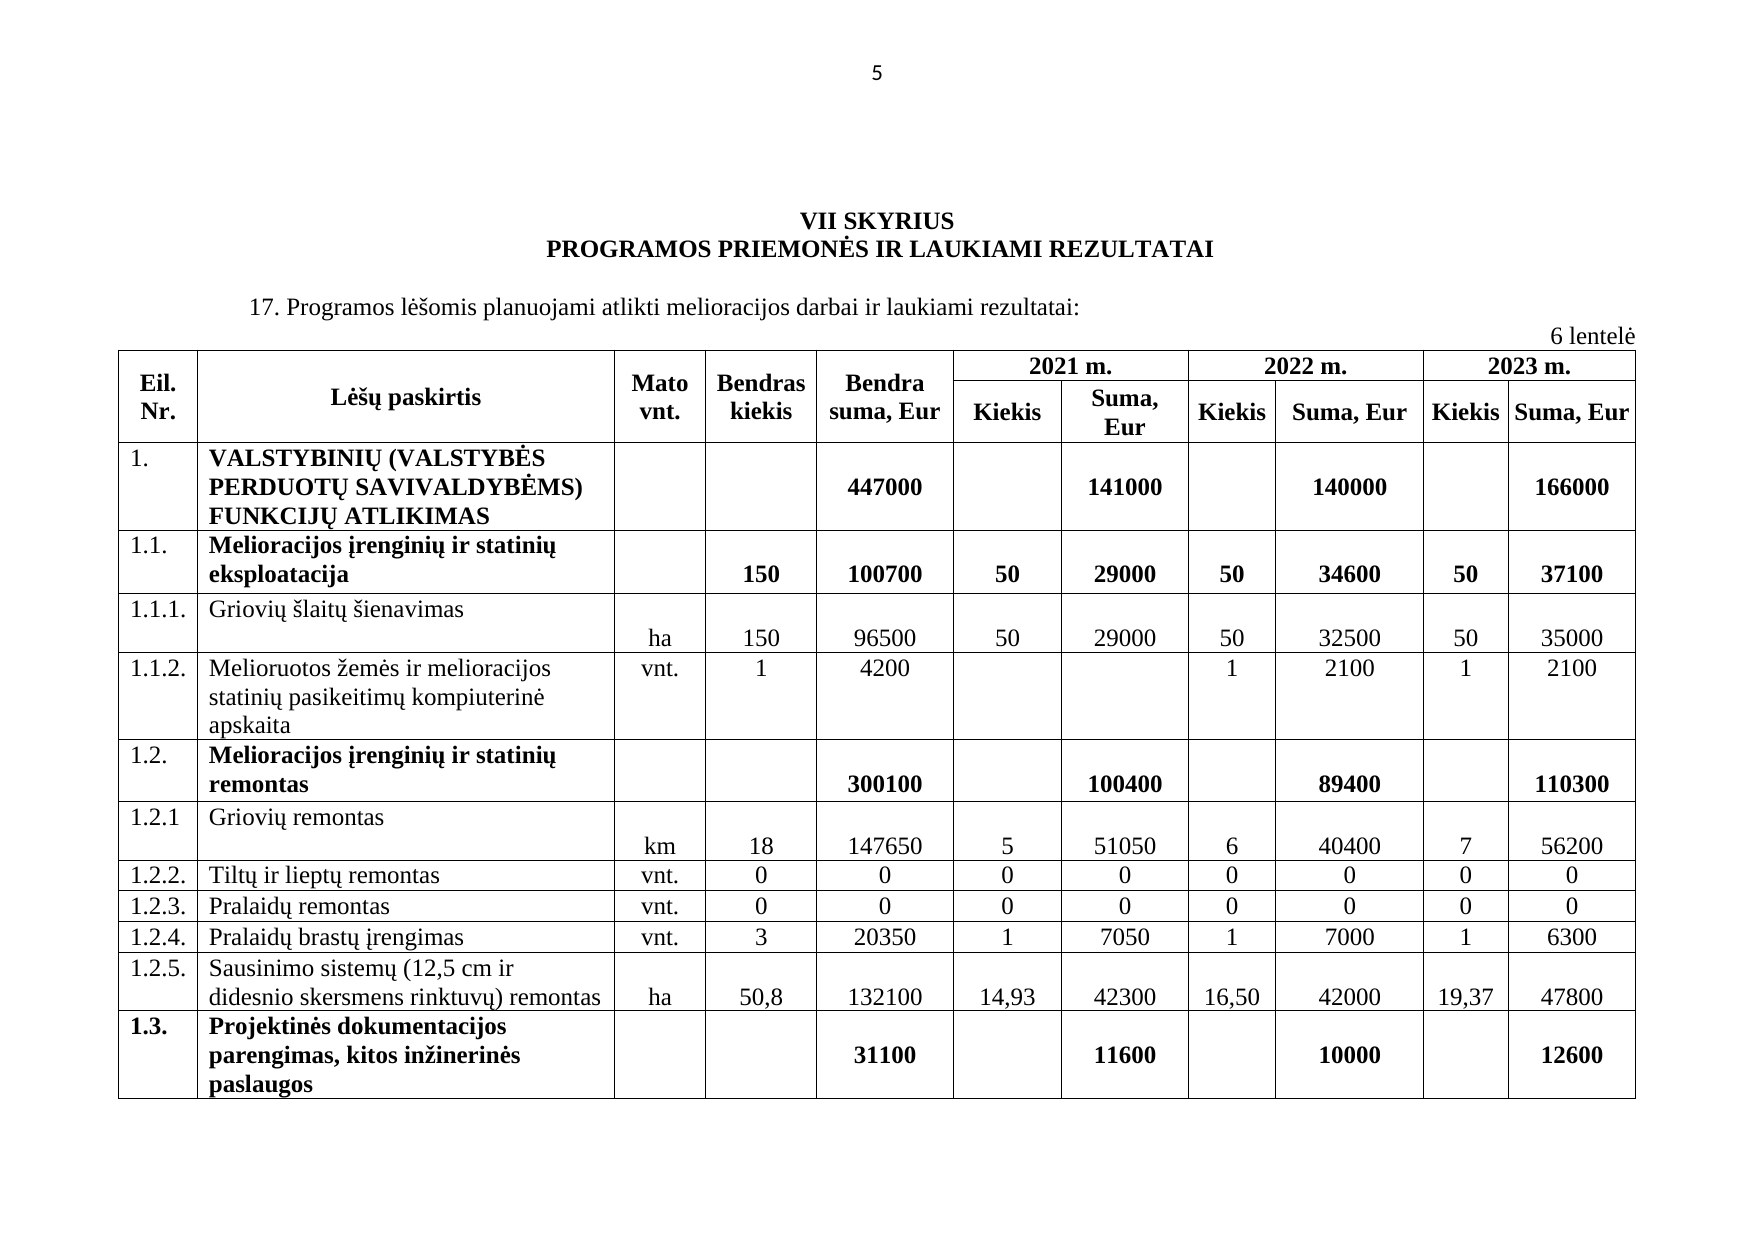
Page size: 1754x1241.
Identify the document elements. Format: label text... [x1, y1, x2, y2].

table_cell 166000 [1509, 443, 1635, 529]
table_cell 1.1.1. [119, 594, 197, 652]
table_cell 300100 [817, 740, 953, 801]
table_cell 0 [1509, 861, 1635, 890]
text VII SKYRIUS [118, 206, 1635, 234]
table_cell 29000 [1062, 594, 1188, 652]
table_cell 1.2.2. [119, 861, 197, 890]
table_cell 140000 [1276, 443, 1423, 529]
table_cell [1424, 443, 1508, 529]
text 6 lentelė [118, 321, 1635, 349]
table_header Mato vnt. [615, 351, 705, 442]
table_cell 50 [954, 531, 1061, 593]
table_cell 1.2.3. [119, 891, 197, 921]
table_cell Kiekis [1189, 381, 1275, 442]
table_cell 20350 [817, 922, 953, 952]
table_cell 18 [706, 802, 816, 859]
table_cell 1.3. [119, 1011, 197, 1098]
table_cell 0 [1276, 891, 1423, 921]
table_cell 1 [954, 922, 1061, 952]
table_cell 1. [119, 443, 197, 529]
table_cell [1189, 443, 1275, 529]
table_cell 34600 [1276, 531, 1423, 593]
table_cell 42000 [1276, 953, 1423, 1010]
table_header 2023 m. [1424, 351, 1635, 380]
table_cell 0 [706, 861, 816, 890]
table_cell 7 [1424, 802, 1508, 859]
table_cell ha [615, 594, 705, 652]
table_cell 5 [954, 802, 1061, 859]
table_cell vnt. [615, 653, 705, 739]
table_cell 14,93 [954, 953, 1061, 1010]
table_cell 50 [1189, 594, 1275, 652]
table_cell Griovių šlaitų šienavimas [198, 594, 614, 652]
table_cell 141000 [1062, 443, 1188, 529]
table_cell Griovių remontas [198, 802, 614, 859]
table_cell 40400 [1276, 802, 1423, 859]
table_header Lėšų paskirtis [198, 351, 614, 442]
table_cell Pralaidų brastų įrengimas [198, 922, 614, 952]
table_cell 6300 [1509, 922, 1635, 952]
table_cell 132100 [817, 953, 953, 1010]
table_cell Melioracijos įrenginių ir statinių remontas [198, 740, 614, 801]
table_cell 51050 [1062, 802, 1188, 859]
table_cell 7000 [1276, 922, 1423, 952]
table_cell 56200 [1509, 802, 1635, 859]
table_cell Projektinės dokumentacijos parengimas, kitos inžinerinės paslaugos [198, 1011, 614, 1098]
table_cell 1.1.2. [119, 653, 197, 739]
table_header Eil. Nr. [119, 351, 197, 442]
table_cell 2100 [1276, 653, 1423, 739]
table_cell 0 [1276, 861, 1423, 890]
table_cell 50 [954, 594, 1061, 652]
table_cell Suma, Eur [1509, 381, 1635, 442]
table_cell 47800 [1509, 953, 1635, 1010]
table_cell 0 [706, 891, 816, 921]
table_cell 0 [1062, 891, 1188, 921]
table_header 2022 m. [1189, 351, 1423, 380]
table_cell 31100 [817, 1011, 953, 1098]
table_cell [1424, 740, 1508, 801]
table_cell 1.2.5. [119, 953, 197, 1010]
table_cell 1.1. [119, 531, 197, 593]
table_cell Kiekis [1424, 381, 1508, 442]
table_cell 110300 [1509, 740, 1635, 801]
table_cell [615, 1011, 705, 1098]
table_cell [706, 443, 816, 529]
text 17. Programos lėšomis planuojami atlikti melioracijos darbai ir laukiami rezultatai: [118, 292, 1635, 321]
table_cell [706, 740, 816, 801]
table_cell 100400 [1062, 740, 1188, 801]
table_cell Melioracijos įrenginių ir statinių eksploatacija [198, 531, 614, 593]
table_cell 50 [1189, 531, 1275, 593]
table_cell 0 [817, 861, 953, 890]
table_cell vnt. [615, 861, 705, 890]
table_cell 0 [817, 891, 953, 921]
table_cell 0 [1062, 861, 1188, 890]
table_cell 0 [954, 891, 1061, 921]
table_cell Kiekis [954, 381, 1061, 442]
table_cell 37100 [1509, 531, 1635, 593]
table_cell vnt. [615, 891, 705, 921]
table_cell 147650 [817, 802, 953, 859]
table_cell 19,37 [1424, 953, 1508, 1010]
table_cell 89400 [1276, 740, 1423, 801]
table_cell [954, 653, 1061, 739]
table_cell 1 [1189, 922, 1275, 952]
table_cell 0 [1424, 861, 1508, 890]
table_cell 0 [1509, 891, 1635, 921]
table_cell Pralaidų remontas [198, 891, 614, 921]
table_cell 4200 [817, 653, 953, 739]
table_cell [954, 443, 1061, 529]
table_cell [954, 740, 1061, 801]
table_cell 96500 [817, 594, 953, 652]
table_cell vnt. [615, 922, 705, 952]
table_cell Suma, Eur [1062, 381, 1188, 442]
table_cell 100700 [817, 531, 953, 593]
table_cell 29000 [1062, 531, 1188, 593]
table_cell 1.2.4. [119, 922, 197, 952]
table_cell 7050 [1062, 922, 1188, 952]
table_cell [706, 1011, 816, 1098]
table_header Bendra suma, Eur [817, 351, 953, 442]
table_cell 12600 [1509, 1011, 1635, 1098]
table_cell km [615, 802, 705, 859]
table_cell 1 [1424, 922, 1508, 952]
table_cell [1189, 1011, 1275, 1098]
table_cell [1424, 1011, 1508, 1098]
table_cell 2100 [1509, 653, 1635, 739]
table_cell 35000 [1509, 594, 1635, 652]
table_cell 6 [1189, 802, 1275, 859]
table_cell 3 [706, 922, 816, 952]
table_cell 32500 [1276, 594, 1423, 652]
table_cell [615, 531, 705, 593]
table_cell [615, 443, 705, 529]
table_cell 0 [1424, 891, 1508, 921]
table_cell 150 [706, 594, 816, 652]
table_cell [954, 1011, 1061, 1098]
table_cell VALSTYBINIŲ (VALSTYBĖS PERDUOTŲ SAVIVALDYBĖMS) FUNKCIJŲ ATLIKIMAS [198, 443, 614, 529]
table_cell 447000 [817, 443, 953, 529]
table_cell ha [615, 953, 705, 1010]
table_cell Tiltų ir lieptų remontas [198, 861, 614, 890]
table_cell 1.2.1 [119, 802, 197, 859]
table_cell 10000 [1276, 1011, 1423, 1098]
table_cell [1062, 653, 1188, 739]
table_cell Suma, Eur [1276, 381, 1423, 442]
table_cell Sausinimo sistemų (12,5 cm ir didesnio skersmens rinktuvų) remontas [198, 953, 614, 1010]
table_cell 50 [1424, 531, 1508, 593]
table_cell 0 [1189, 891, 1275, 921]
table_cell 11600 [1062, 1011, 1188, 1098]
table_cell 1.2. [119, 740, 197, 801]
table_cell 50 [1424, 594, 1508, 652]
table_header Bendras kiekis [706, 351, 816, 442]
table_cell 0 [954, 861, 1061, 890]
table_cell 50,8 [706, 953, 816, 1010]
text PROGRAMOS PRIEMONĖS IR LAUKIAMI REZULTATAI [118, 234, 1635, 263]
table_cell [1189, 740, 1275, 801]
table_header 2021 m. [954, 351, 1188, 380]
table_cell 1 [1424, 653, 1508, 739]
table_cell 1 [1189, 653, 1275, 739]
table_cell 16,50 [1189, 953, 1275, 1010]
table_cell 0 [1189, 861, 1275, 890]
table_cell 150 [706, 531, 816, 593]
table_cell 1 [706, 653, 816, 739]
table_cell 42300 [1062, 953, 1188, 1010]
table_cell [615, 740, 705, 801]
table_cell Melioruotos žemės ir melioracijos statinių pasikeitimų kompiuterinė apskaita [198, 653, 614, 739]
